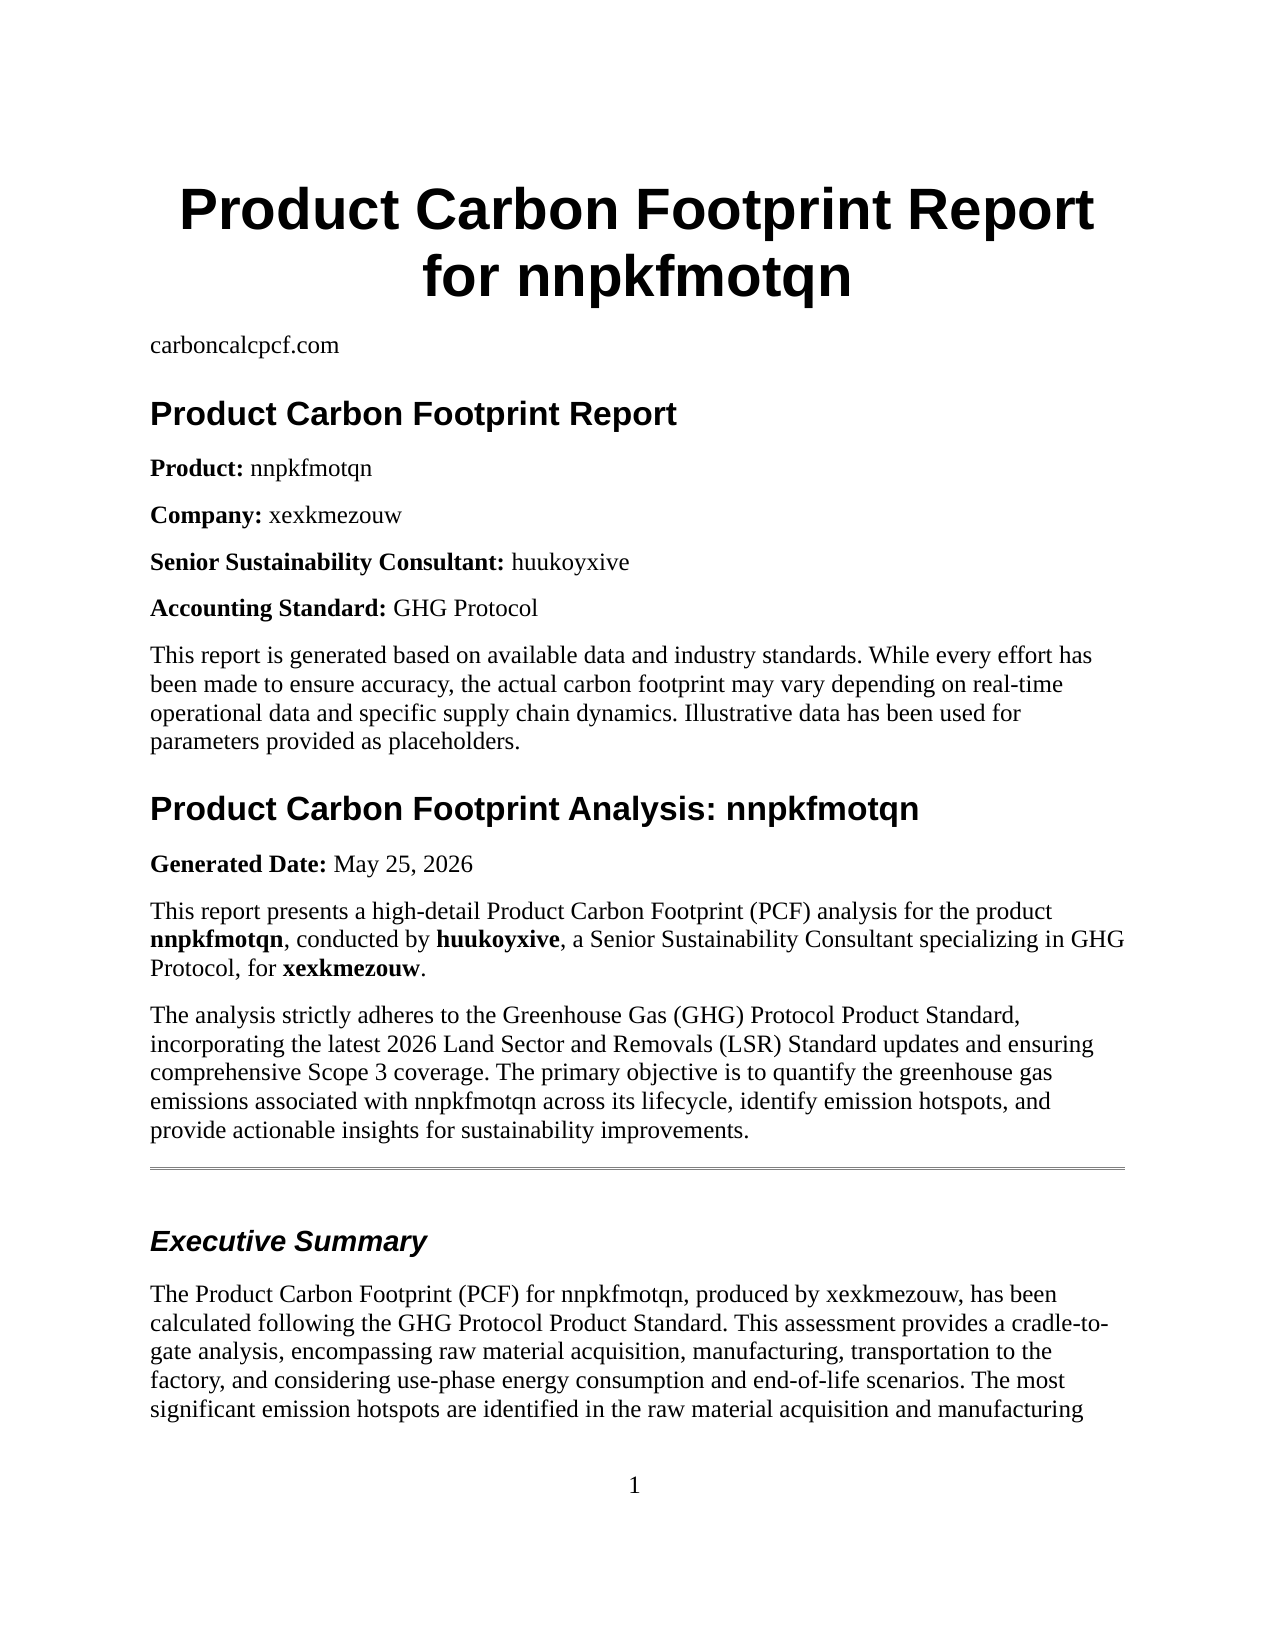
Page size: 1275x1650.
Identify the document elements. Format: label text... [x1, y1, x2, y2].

text The Product Carbon Footprint (PCF) for nnpkfmotqn, produced by xexkmezouw, has been calculated following the GHG Protocol Product Standard. This assessment provides a cradle-to-gate analysis, encompassing raw material acquisition, manufacturing, transportation to the factory, and considering use-phase energy consumption and end-of-life scenarios. The most significant emission hotspots are identified in the raw material acquisition and manufacturing [150, 1279, 1125, 1423]
subtitle Product Carbon Footprint Analysis: nnpkfmotqn [150, 789, 1125, 828]
text Senior Sustainability Consultant: huukoyxive [150, 547, 1125, 576]
text Accounting Standard: GHG Protocol [150, 593, 1125, 622]
text The analysis strictly adheres to the Greenhouse Gas (GHG) Protocol Product Standard, incorporating the latest 2026 Land Sector and Removals (LSR) Standard updates and ensuring comprehensive Scope 3 coverage. The primary objective is to quantify the greenhouse gas emissions associated with nnpkfmotqn across its lifecycle, identify emission hotspots, and provide actionable insights for sustainability improvements. [150, 1000, 1125, 1144]
text Company: xexkmezouw [150, 500, 1125, 529]
text This report is generated based on available data and industry standards. While every effort has been made to ensure accuracy, the actual carbon footprint may vary depending on real-time operational data and specific supply chain dynamics. Illustrative data has been used for parameters provided as placeholders. [150, 640, 1125, 755]
text Generated Date: May 25, 2026 [150, 849, 1125, 878]
title Product Carbon Footprint Report for nnpkfmotqn [150, 175, 1125, 309]
text This report presents a high-detail Product Carbon Footprint (PCF) analysis for the product nnpkfmotqn, conducted by huukoyxive, a Senior Sustainability Consultant specializing in GHG Protocol, for xexkmezouw. [150, 896, 1125, 982]
subtitle Executive Summary [150, 1224, 1125, 1257]
text Product: nnpkfmotqn [150, 453, 1125, 482]
text carboncalcpcf.com [150, 331, 1125, 359]
subtitle Product Carbon Footprint Report [150, 393, 1125, 432]
